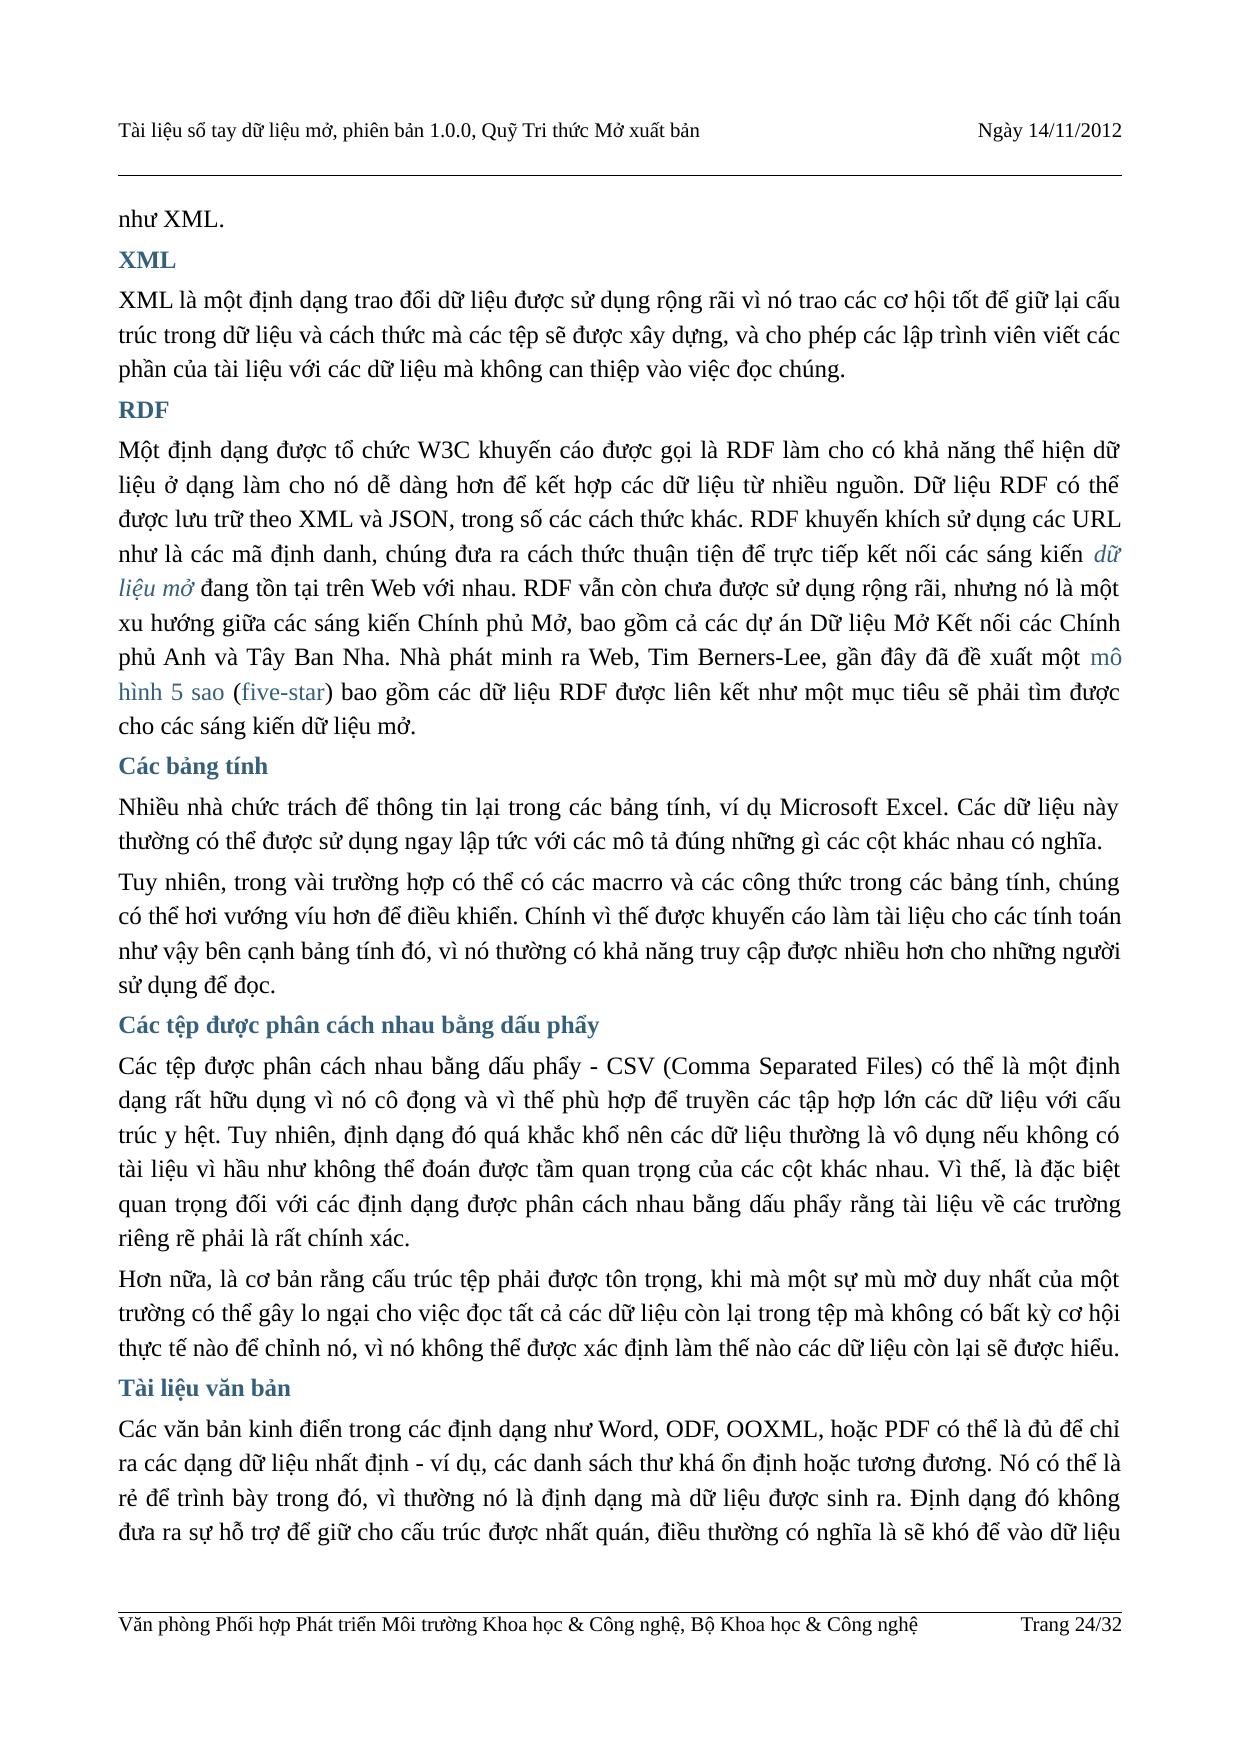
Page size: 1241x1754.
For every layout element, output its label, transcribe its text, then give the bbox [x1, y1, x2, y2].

text Các tệp được phân cách nhau bằng dấu phẩy - CSV (Comma Separated Files) có thể là một định dạng rất hữu dụng vì nó cô đọng và vì thế phù hợp để truyền các tập hợp lớn các dữ liệu với cấu trúc y hệt. Tuy nhiên, định dạng đó quá khắc khổ nên các dữ liệu thường là vô dụng nếu không có tài liệu vì hầu như không thể đoán được tầm quan trọng của các cột khác nhau. Vì thế, là đặc biệt quan trọng đối với các định dạng được phân cách nhau bằng dấu phẩy rằng tài liệu về các trường riêng rẽ phải là rất chính xác. [118, 1051, 1122, 1252]
text RDF [118, 395, 1122, 423]
text Các văn bản kinh điển trong các định dạng như Word, ODF, OOXML, hoặc PDF có thể là đủ để chỉ ra các dạng dữ liệu nhất định - ví dụ, các danh sách thư khá ổn định hoặc tương đương. Nó có thể là rẻ để trình bày trong đó, vì thường nó là định dạng mà dữ liệu được sinh ra. Định dạng đó không đưa ra sự hỗ trợ để giữ cho cấu trúc được nhất quán, điều thường có nghĩa là sẽ khó để vào dữ liệu [118, 1414, 1122, 1546]
text XML [118, 245, 1122, 274]
text Tuy nhiên, trong vài trường hợp có thể có các macrro và các công thức trong các bảng tính, chúng có thể hơi vướng víu hơn để điều khiển. Chính vì thế được khuyến cáo làm tài liệu cho các tính toán như vậy bên cạnh bảng tính đó, vì nó thường có khả năng truy cập được nhiều hơn cho những người sử dụng để đọc. [118, 867, 1122, 999]
text Một định dạng được tổ chức W3C khuyến cáo được gọi là RDF làm cho có khả năng thể hiện dữ liệu ở dạng làm cho nó dễ dàng hơn để kết hợp các dữ liệu từ nhiều nguồn. Dữ liệu RDF có thể được lưu trữ theo XML và JSON, trong số các cách thức khác. RDF khuyến khích sử dụng các URL như là các mã định danh, chúng đưa ra cách thức thuận tiện để trực tiếp kết nối các sáng kiến dữ liệu mở đang tồn tại trên Web với nhau. RDF vẫn còn chưa được sử dụng rộng rãi, nhưng nó là một xu hướng giữa các sáng kiến Chính phủ Mở, bao gồm cả các dự án Dữ liệu Mở Kết nối các Chính phủ Anh và Tây Ban Nha. Nhà phát minh ra Web, Tim Berners-Lee, gần đây đã đề xuất một mô hình 5 sao (five-star) bao gồm các dữ liệu RDF được liên kết như một mục tiêu sẽ phải tìm được cho các sáng kiến dữ liệu mở. [118, 435, 1122, 740]
text như XML. [118, 204, 1122, 233]
text Nhiều nhà chức trách để thông tin lại trong các bảng tính, ví dụ Microsoft Excel. Các dữ liệu này thường có thể được sử dụng ngay lập tức với các mô tả đúng những gì các cột khác nhau có nghĩa. [118, 792, 1122, 855]
text Tài liệu văn bản [118, 1373, 1122, 1402]
text Các bảng tính [118, 751, 1122, 780]
text XML là một định dạng trao đổi dữ liệu được sử dụng rộng rãi vì nó trao các cơ hội tốt để giữ lại cấu trúc trong dữ liệu và cách thức mà các tệp sẽ được xây dựng, và cho phép các lập trình viên viết các phần của tài liệu với các dữ liệu mà không can thiệp vào việc đọc chúng. [118, 285, 1122, 383]
text Hơn nữa, là cơ bản rằng cấu trúc tệp phải được tôn trọng, khi mà một sự mù mờ duy nhất của một trường có thể gây lo ngại cho việc đọc tất cả các dữ liệu còn lại trong tệp mà không có bất kỳ cơ hội thực tế nào để chỉnh nó, vì nó không thể được xác định làm thế nào các dữ liệu còn lại sẽ được hiểu. [118, 1264, 1122, 1362]
text Các tệp được phân cách nhau bằng dấu phẩy [118, 1011, 1122, 1039]
